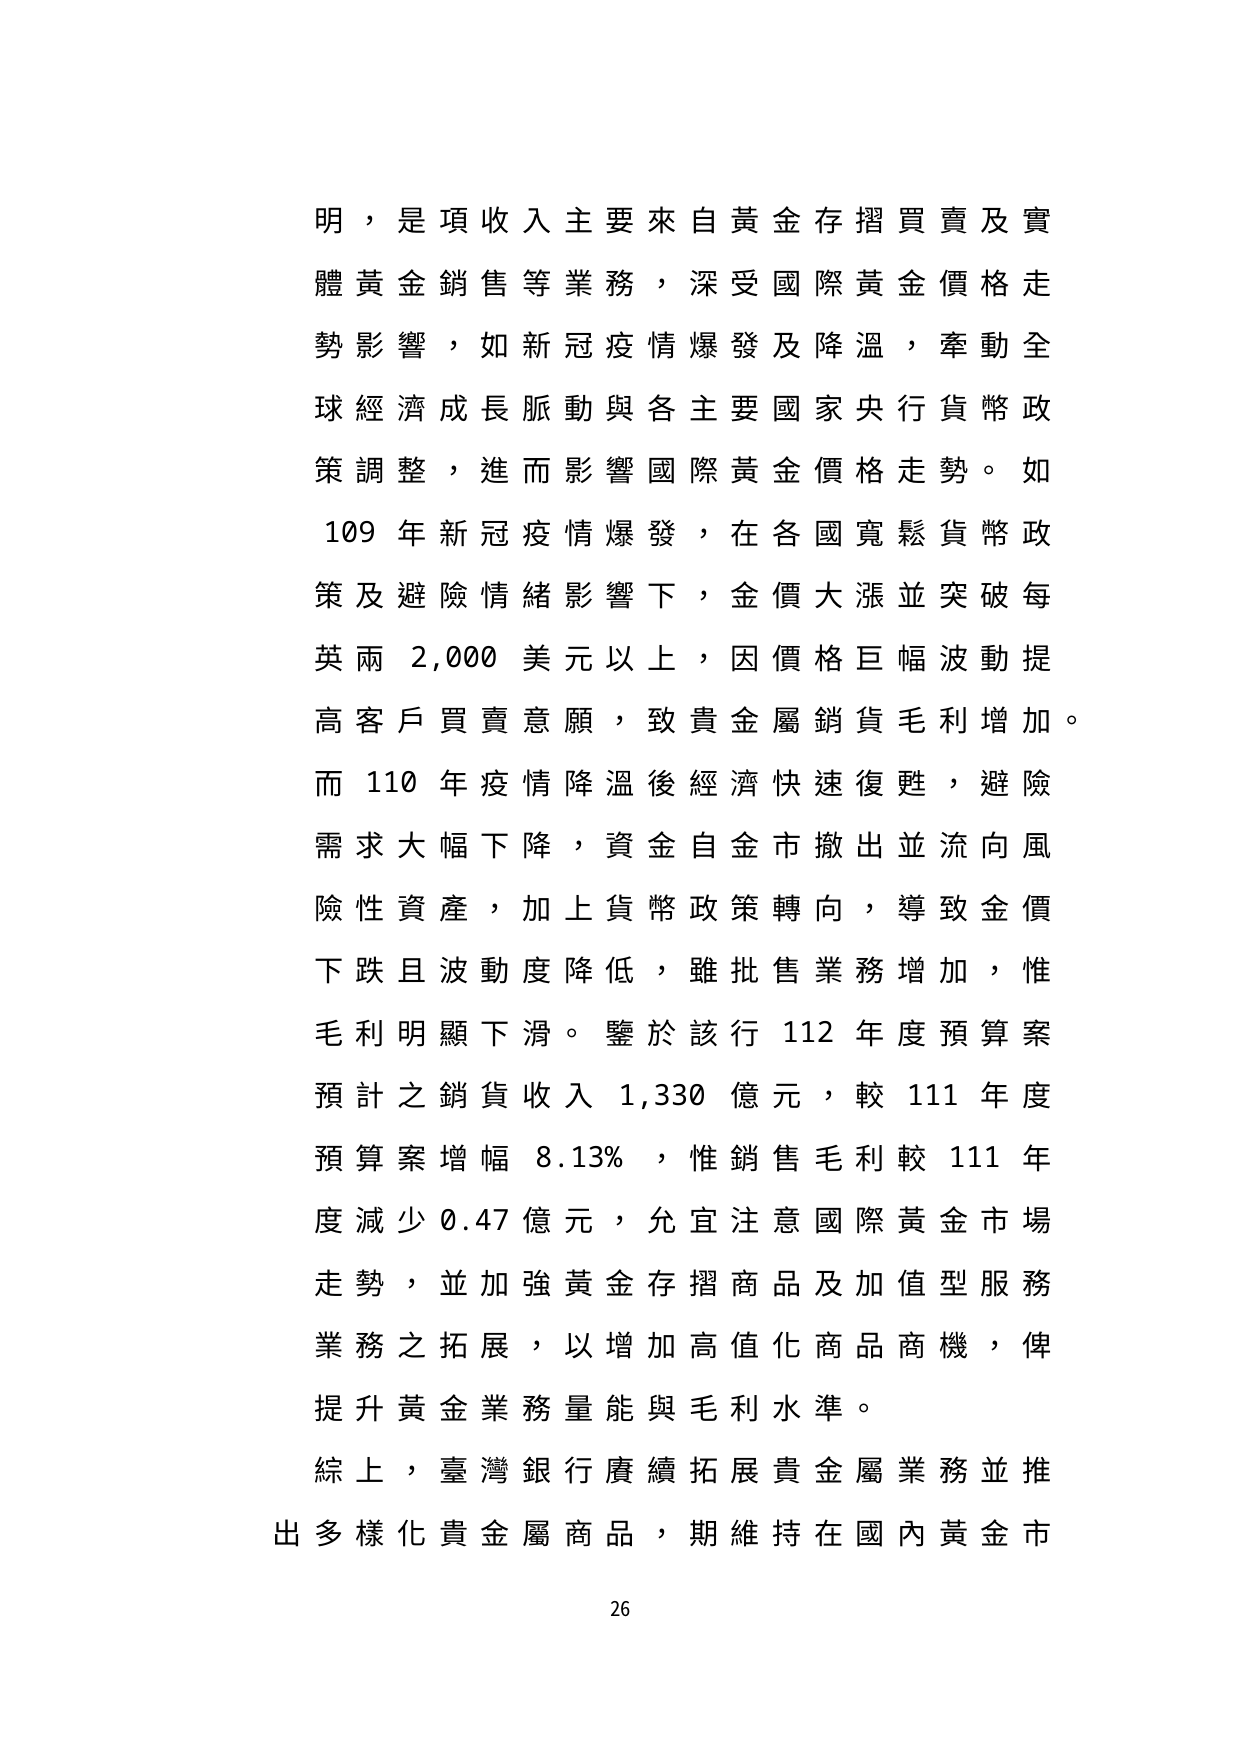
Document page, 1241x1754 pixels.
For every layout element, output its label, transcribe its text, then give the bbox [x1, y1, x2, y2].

text 參據107年度至112年度銷售收入、銷售成本與銷售毛利情形(詳表1)，107年度至110年度銷貨收入決算數介於1,260.12億元至1,394.19億元之間，銷貨成本決算數介於1,251.65億元至1,389.18億元之間，收支相減後銷售毛利介於3.66億元至8.47億元之間，各年度差異頗大。另觀察108年度至110年度黃金存摺手續費收入情形(詳表2)，110年度收入為0.68億元，較109年度減少0.8億元，減幅高達54.05%，收入波動亦大。據該行說明，是項收入主要來自黃金存摺買賣及實體黃金銷售等業務，深受國際黃金價格走勢影響，如新冠疫情爆發及降溫，牽動全球經濟成長脈動與各主要國家央行貨幣政策調整，進而影響國際黃金價格走勢。如109年新冠疫情爆發，在各國寬鬆貨幣政策及避險情緒影響下，金價大漲並突破每英兩2,000美元以上，因價格巨幅波動提高客戶買賣意願，致貴金屬銷貨毛利增加。而110年疫情降溫後經濟快速復甦，避險需求大幅下降，資金自金市撤出並流向風險性資產，加上貨幣政策轉向，導致金價下跌且波動度降低，雖批售業務增加，惟毛利明顯下滑。鑒於該行112年度預算案預計之銷貨收入1,330億元，較111年度預算案增幅8.13%，惟銷售毛利較111年度減少0.47億元，允宜注意國際黃金市場走勢，並加強黃金存摺商品及加值型服務業務之拓展，以增加高值化商品商機，俾提升黃金業務量能與毛利水準。 [271, 177, 1058, 1427]
text 綜上，臺灣銀行賡續拓展貴金屬業務並推出多樣化貴金屬商品，期維持在國內黃金市 [242, 1427, 1058, 1552]
